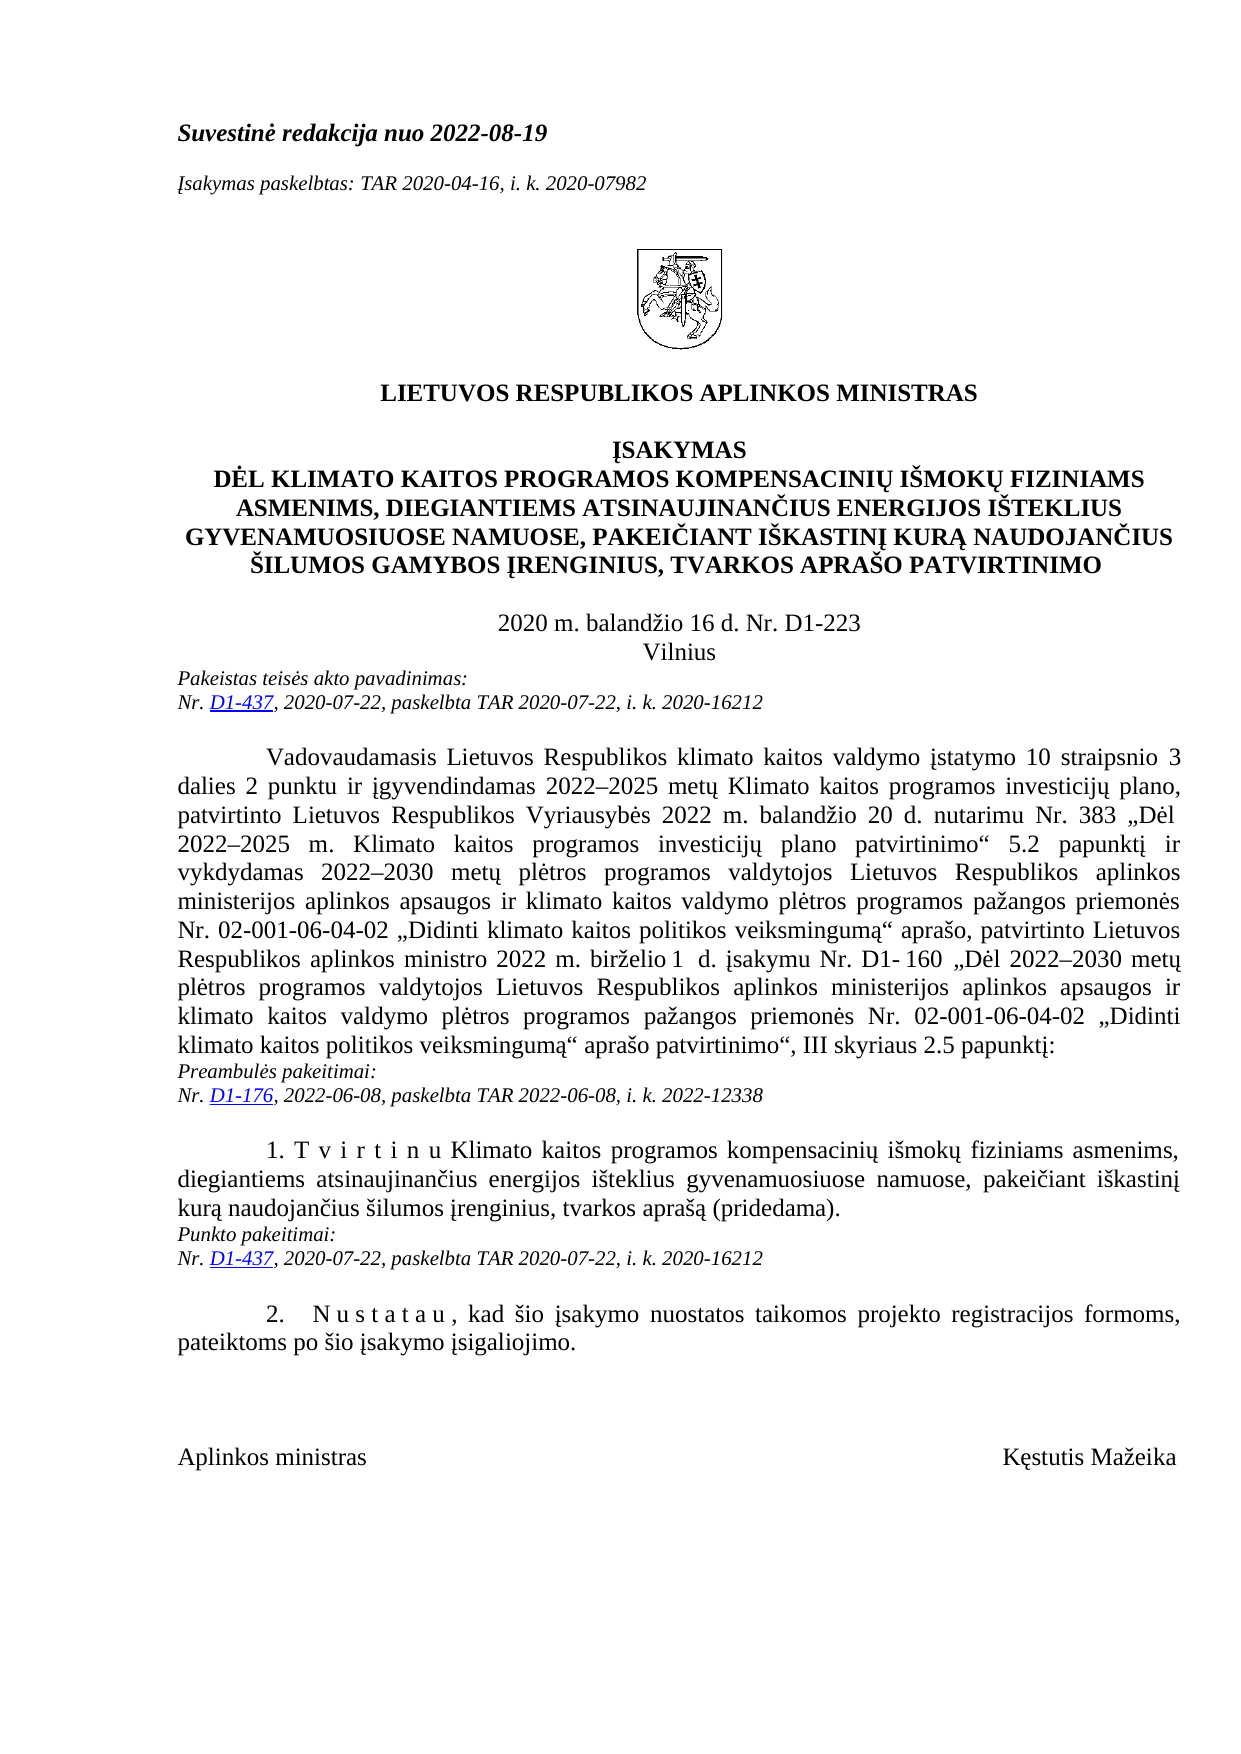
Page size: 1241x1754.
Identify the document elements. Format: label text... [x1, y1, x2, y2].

text Nr. D1-437, 2020-07-22, paskelbta TAR 2020-07-22, i. k. 2020-16212 [177, 1246, 1181, 1270]
text Pakeistas teisės akto pavadinimas: [177, 666, 1181, 690]
text Aplinkos ministras Kęstutis Mažeika [177, 1442, 1181, 1471]
text Vadovaudamasis Lietuvos Respublikos klimato kaitos valdymo įstatymo 10 straipsnio 3 dalies 2 punktu ir įgyvendindamas 2022–2025 metų Klimato kaitos programos investicijų plano, patvirtinto Lietuvos Respublikos Vyriausybės 2022 m. balandžio 20 d. nutarimu Nr. 383 „Dėl 2022–2025 m. Klimato kaitos programos investicijų plano patvirtinimo“ 5.2 papunktį ir vykdydamas 2022–2030 metų plėtros programos valdytojos Lietuvos Respublikos aplinkos ministerijos aplinkos apsaugos ir klimato kaitos valdymo plėtros programos pažangos priemonės Nr. 02-001-06-04-02 „Didinti klimato kaitos politikos veiksmingumą“ aprašo, patvirtinto Lietuvos Respublikos aplinkos ministro 2022 m. birželio 1 d. įsakymu Nr. D1- 160 „Dėl 2022–2030 metų plėtros programos valdytojos Lietuvos Respublikos aplinkos ministerijos aplinkos apsaugos ir klimato kaitos valdymo plėtros programos pažangos priemonės Nr. 02-001-06-04-02 „Didinti klimato kaitos politikos veiksmingumą“ aprašo patvirtinimo“, III skyriaus 2.5 papunktį: [177, 742, 1181, 1059]
text Preambulės pakeitimai: [177, 1059, 1181, 1083]
text 2020 m. balandžio 16 d. Nr. D1-223 [177, 608, 1181, 637]
text 2. Nustatau, kad šio įsakymo nuostatos taikomos projekto registracijos formoms, pateiktoms po šio įsakymo įsigaliojimo. [177, 1299, 1181, 1356]
text Vilnius [177, 637, 1181, 666]
text LIETUVOS RESPUBLIKOS APLINKOS MINISTRAS [177, 378, 1181, 407]
text Įsakymas paskelbtas: TAR 2020-04-16, i. k. 2020-07982 [177, 171, 1181, 195]
text Punkto pakeitimai: [177, 1222, 1181, 1246]
text Suvestinė redakcija nuo 2022-08-19 [177, 118, 1181, 147]
text Nr. D1-437, 2020-07-22, paskelbta TAR 2020-07-22, i. k. 2020-16212 [177, 690, 1181, 714]
text ĮSAKYMAS [177, 436, 1181, 464]
text 1. T v i r t i n u Klimato kaitos programos kompensacinių išmokų fiziniams asmenims, diegiantiems atsinaujinančius energijos išteklius gyvenamuosiuose namuose, pakeičiant iškastinį kurą naudojančius šilumos įrenginius, tvarkos aprašą (pridedama). [177, 1136, 1181, 1222]
text Nr. D1-176, 2022-06-08, paskelbta TAR 2022-06-08, i. k. 2022-12338 [177, 1083, 1181, 1107]
text DĖL KLIMATO KAITOS PROGRAMOS KOMPENSACINIŲ IŠMOKŲ FIZINIAMS ASMENIMS, DIEGIANTIEMS ATSINAUJINANČIUS ENERGIJOS IŠTEKLIUS GYVENAMUOSIUOSE NAMUOSE, PAKEIČIANT IŠKASTINĮ KURĄ NAUDOJANČIUS ŠILUMOS GAMYBOS ĮRENGINIUS, TVARKOS APRAŠO PATVIRTINIMO [177, 464, 1181, 579]
